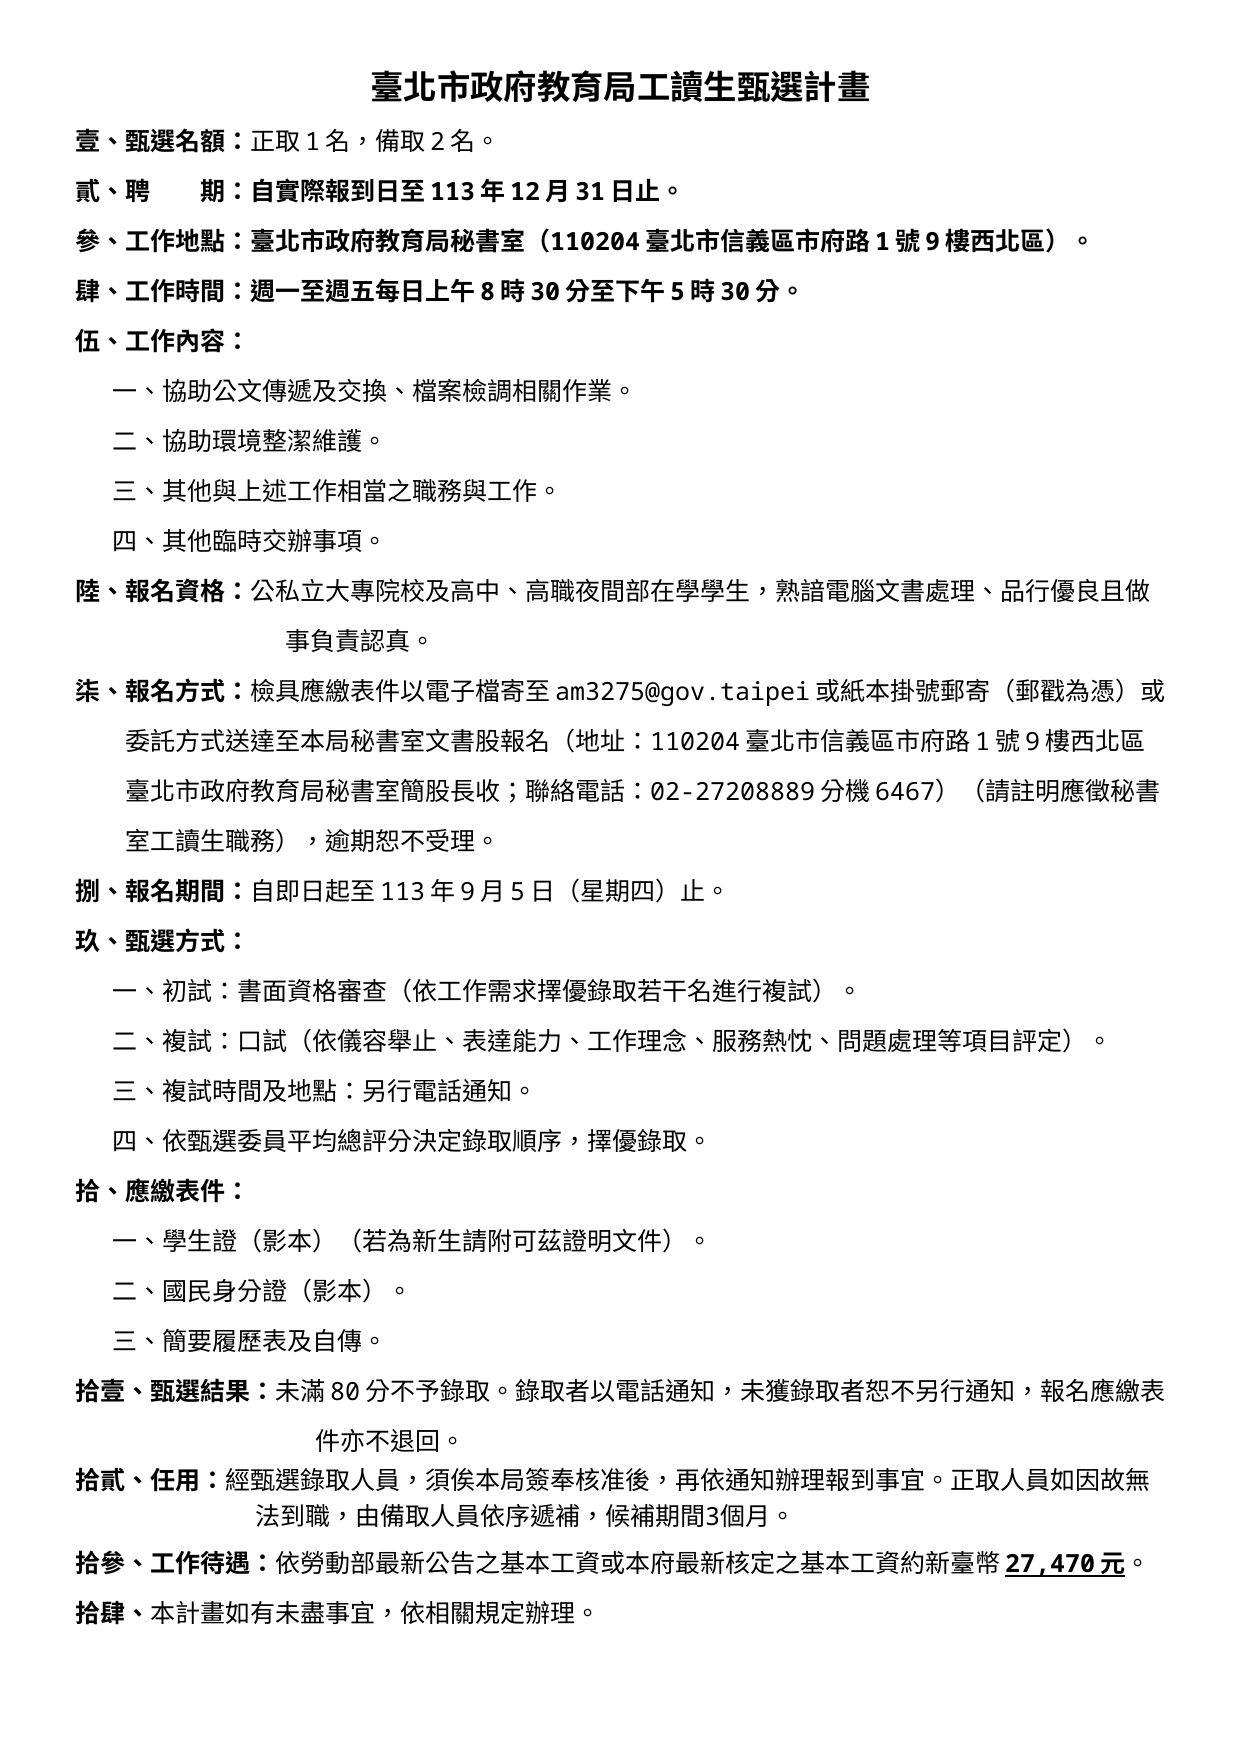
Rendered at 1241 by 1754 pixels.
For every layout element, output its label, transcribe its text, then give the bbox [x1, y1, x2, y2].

text 臺北市政府教育局工讀生甄選計畫 [75, 56, 1165, 110]
text 伍、工作內容： [75, 310, 1165, 360]
text 拾貳、任用：經甄選錄取人員，須俟本局簽奉核准後，再依通知辦理報到事宜。正取人員如因故無 [75, 1460, 1165, 1497]
text 參、工作地點：臺北市政府教育局秘書室（110204臺北市信義區市府路1號9樓西北區）。 [75, 210, 1165, 260]
text 法到職，由備取人員依序遞補，候補期間3個月。 [75, 1497, 1165, 1533]
text 二、複試：口試（依儀容舉止、表達能力、工作理念、服務熱忱、問題處理等項目評定）。 [112, 1010, 1165, 1060]
text 柒、報名方式：檢具應繳表件以電子檔寄至am3275@gov.taipei或紙本掛號郵寄（郵戳為憑）或委託方式送達至本局秘書室文書股報名（地址：110204臺北市信義區市府路1號9樓西北區臺北市政府教育局秘書室簡股長收；聯絡電話：02-27208889分機6467）（請註明應徵秘書室工讀生職務），逾期恕不受理。 [75, 660, 1165, 860]
text 捌、報名期間：自即日起至113年9月5日（星期四）止。 [75, 860, 1165, 910]
text 三、複試時間及地點：另行電話通知。 [112, 1060, 1165, 1110]
text 壹、甄選名額：正取1名，備取2名。 [75, 110, 1165, 160]
text 拾壹、甄選結果：未滿80分不予錄取。錄取者以電話通知，未獲錄取者恕不另行通知，報名應繳表 [75, 1360, 1165, 1410]
text 四、其他臨時交辦事項。 [75, 510, 1165, 560]
text 拾參、工作待遇：依勞動部最新公告之基本工資或本府最新核定之基本工資約新臺幣27,470元。 [75, 1533, 1165, 1583]
text 拾肆、本計畫如有未盡事宜，依相關規定辦理。 [75, 1583, 1165, 1633]
text 貳、聘 期：自實際報到日至113年12月31日止。 [75, 160, 1165, 210]
text 肆、工作時間：週一至週五每日上午8時30分至下午5時30分。 [75, 260, 1165, 310]
text 四、依甄選委員平均總評分決定錄取順序，擇優錄取。 [75, 1110, 1165, 1160]
text 二、國民身分證（影本）。 [75, 1260, 1165, 1310]
text 二、協助環境整潔維護。 [75, 410, 1165, 460]
text 陸、報名資格：公私立大專院校及高中、高職夜間部在學學生，熟諳電腦文書處理、品行優良且做 [75, 560, 1165, 610]
text 三、簡要履歷表及自傳。 [75, 1310, 1165, 1360]
text 件亦不退回。 [75, 1410, 1165, 1460]
text 一、學生證（影本）（若為新生請附可茲證明文件）。 [75, 1210, 1165, 1260]
text 一、初試：書面資格審查（依工作需求擇優錄取若干名進行複試）。 [75, 960, 1165, 1010]
text 事負責認真。 [75, 610, 1165, 660]
text 三、其他與上述工作相當之職務與工作。 [75, 460, 1165, 510]
text 一、協助公文傳遞及交換、檔案檢調相關作業。 [75, 360, 1165, 410]
text 拾、應繳表件： [75, 1160, 1165, 1210]
text 玖、甄選方式： [75, 910, 1165, 960]
